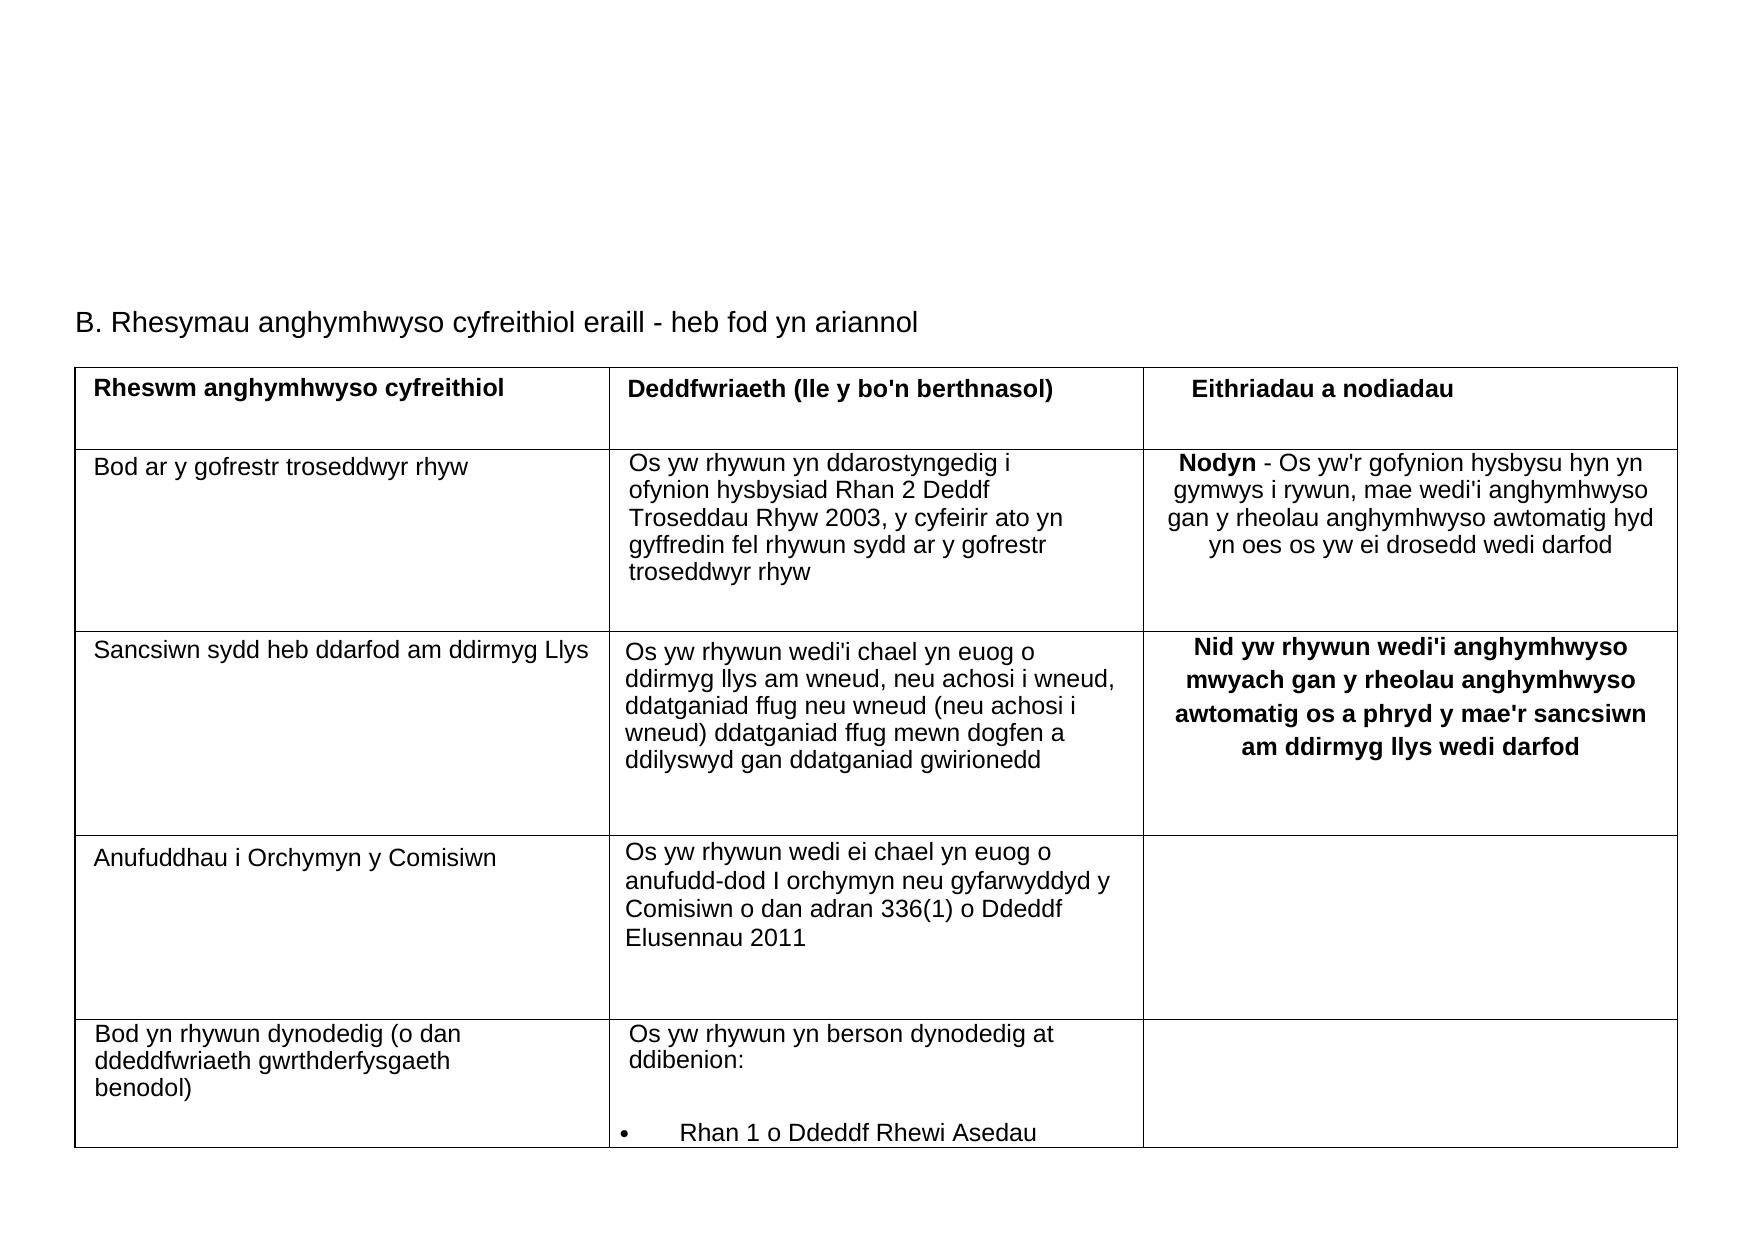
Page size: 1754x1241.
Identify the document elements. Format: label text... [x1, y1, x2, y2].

table_header Eithriadau a nodiadau [1144, 368, 1677, 448]
table_cell Anufuddhau i Orchymyn y Comisiwn [76, 836, 609, 1019]
table_cell Os yw rhywun yn berson dynodedig at ddibenion: Rhan 1 o Ddeddf Rhewi Asedau [610, 1020, 1143, 1147]
table_cell Nodyn - Os yw'r gofynion hysbysu hyn yn gymwys i rywun, mae wedi'i anghymhwyso gan y rheolau anghymhwyso awtomatig hyd yn oes os yw ei drosedd wedi darfod [1144, 450, 1677, 631]
table_cell Nid yw rhywun wedi'i anghymhwyso mwyach gan y rheolau anghymhwyso awtomatig os a phryd y mae'r sancsiwn am ddirmyg llys wedi darfod [1144, 632, 1677, 835]
text B. Rhesymau anghymhwyso cyfreithiol eraill - heb fod yn ariannol [75, 305, 1679, 338]
table_cell [1144, 1020, 1677, 1147]
table_header Rheswm anghymhwyso cyfreithiol [76, 368, 609, 448]
table_header Deddfwriaeth (lle y bo'n berthnasol) [610, 368, 1143, 448]
table_cell Os yw rhywun wedi'i chael yn euog o ddirmyg llys am wneud, neu achosi i wneud, ddatganiad ffug neu wneud (neu achosi i wneud) ddatganiad ffug mewn dogfen a ddilyswyd gan ddatganiad gwirionedd [610, 632, 1143, 835]
table_cell Bod yn rhywun dynodedig (o dan ddeddfwriaeth gwrthderfysgaeth benodol) [76, 1020, 609, 1147]
table_cell [1144, 836, 1677, 1019]
table_cell Os yw rhywun wedi ei chael yn euog o anufudd-dod I orchymyn neu gyfarwyddyd y Comisiwn o dan adran 336(1) o Ddeddf Elusennau 2011 [610, 836, 1143, 1019]
table_cell Os yw rhywun yn ddarostyngedig i ofynion hysbysiad Rhan 2 Deddf Troseddau Rhyw 2003, y cyfeirir ato yn gyffredin fel rhywun sydd ar y gofrestr troseddwyr rhyw [610, 450, 1143, 631]
table_cell Bod ar y gofrestr troseddwyr rhyw [76, 450, 609, 631]
table_cell Sancsiwn sydd heb ddarfod am ddirmyg Llys [76, 632, 609, 835]
